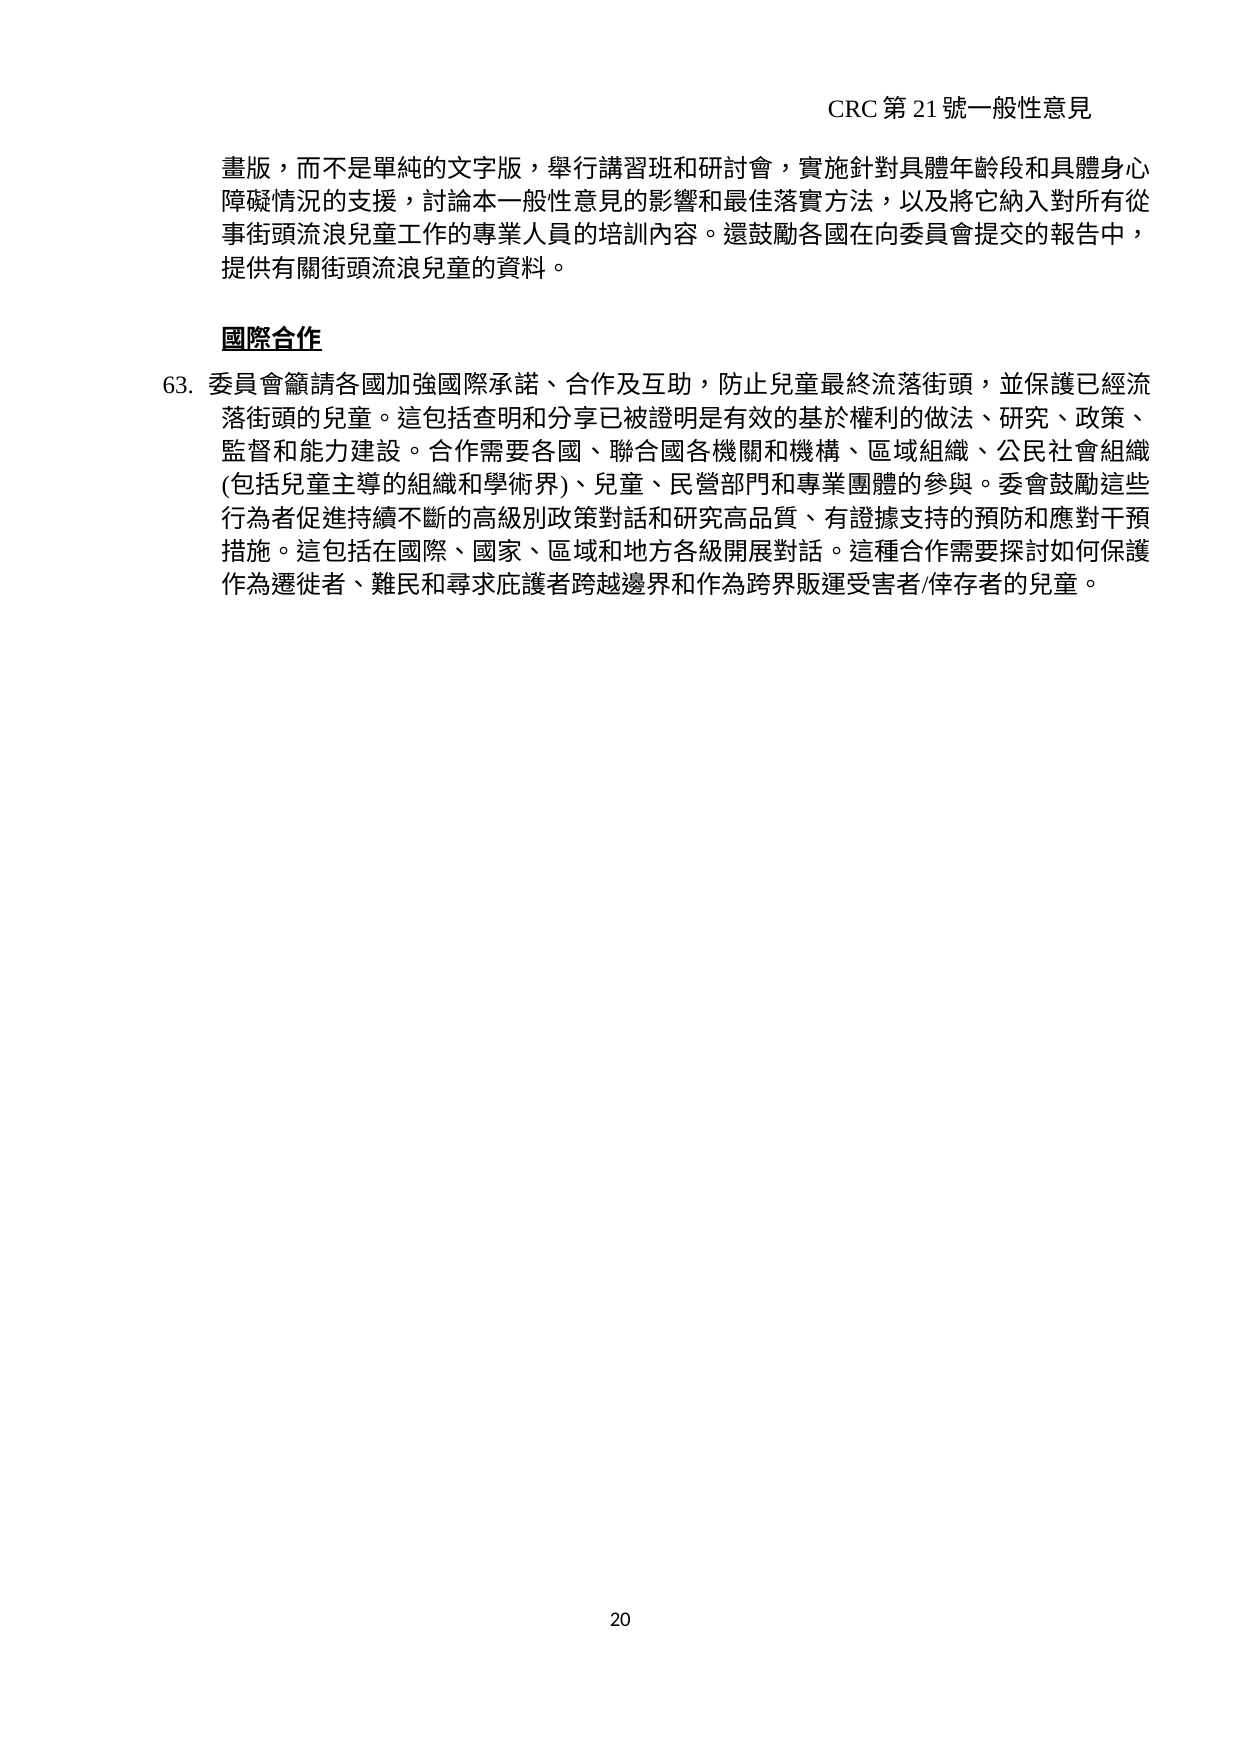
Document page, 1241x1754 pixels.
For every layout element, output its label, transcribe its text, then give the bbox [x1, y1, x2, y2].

text 63. 委員會籲請各國加強國際承諾、合作及互助，防止兒童最終流落街頭，並保護已經流落街頭的兒童。這包括查明和分享已被證明是有效的基於權利的做法、研究、政策、監督和能力建設。合作需要各國、聯合國各機關和機構、區域組織、公民社會組織(包括兒童主導的組織和學術界)、兒童、民營部門和專業團體的參與。委會鼓勵這些行為者促進持續不斷的高級別政策對話和研究高品質、有證據支持的預防和應對干預措施。這包括在國際、國家、區域和地方各級開展對話。這種合作需要探討如何保護作為遷徙者、難民和尋求庇護者跨越邊界和作為跨界販運受害者/倖存者的兒童。 [162, 367, 1152, 600]
text 畫版，而不是單純的文字版，舉行講習班和研討會，實施針對具體年齡段和具體身心障礙情況的支援，討論本一般性意見的影響和最佳落實方法，以及將它納入對所有從事街頭流浪兒童工作的專業人員的培訓內容。還鼓勵各國在向委員會提交的報告中，提供有關街頭流浪兒童的資料。 [162, 150, 1152, 284]
text 國際合作 [148, 321, 974, 354]
